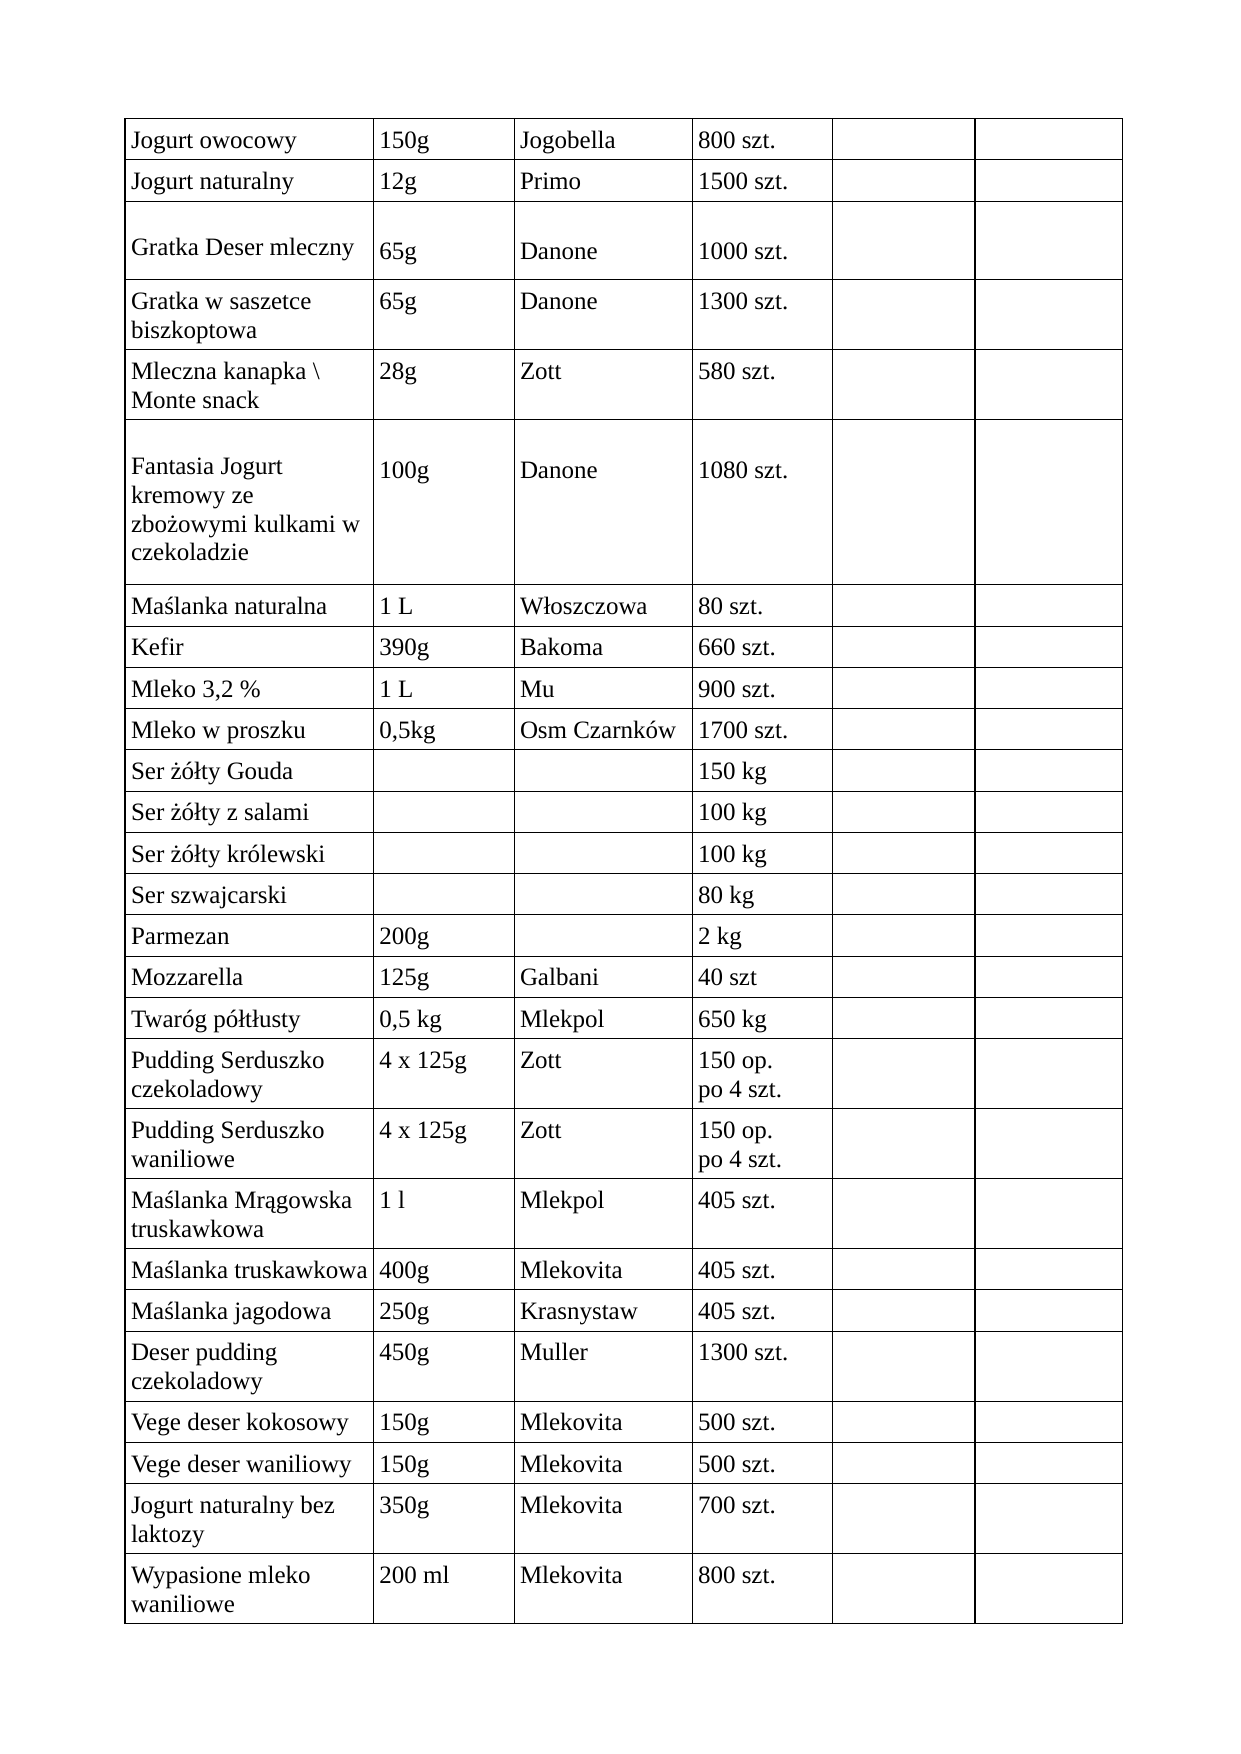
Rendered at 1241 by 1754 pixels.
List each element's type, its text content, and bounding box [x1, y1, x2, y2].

table_cell [833, 998, 974, 1038]
table_cell Jogurt naturalny bez laktozy [126, 1484, 373, 1553]
table_cell 1700 szt. [693, 709, 832, 749]
table_cell Jogurt naturalny [126, 160, 373, 201]
table_cell Pudding Serduszko czekoladowy [126, 1039, 373, 1108]
table_cell [515, 833, 692, 873]
table_cell 150g [374, 1402, 514, 1442]
table_cell [833, 915, 974, 956]
table_cell Twaróg półtłusty [126, 998, 373, 1038]
table_cell Deser pudding czekoladowy [126, 1332, 373, 1401]
table_cell Galbani [515, 957, 692, 997]
table_cell [833, 1402, 974, 1442]
table_cell [833, 668, 974, 708]
table_cell [976, 874, 1122, 914]
table_cell Ser żółty z salami [126, 792, 373, 832]
table_cell [976, 280, 1122, 349]
table_cell Ser szwajcarski [126, 874, 373, 914]
table_cell 1300 szt. [693, 280, 832, 349]
table_cell [976, 1484, 1122, 1553]
table_cell [374, 874, 514, 914]
table_cell [833, 160, 974, 201]
table_cell 65g [374, 280, 514, 349]
table_cell Muller [515, 1332, 692, 1401]
table_cell Mleko 3,2 % [126, 668, 373, 708]
table_cell [833, 627, 974, 667]
table_cell [374, 750, 514, 791]
table_cell 150 op. po 4 szt. [693, 1109, 832, 1178]
table_cell [833, 1554, 974, 1623]
table_cell [976, 998, 1122, 1038]
table_cell 500 szt. [693, 1402, 832, 1442]
table_cell [833, 874, 974, 914]
table_cell Zott [515, 1109, 692, 1178]
table_cell 580 szt. [693, 350, 832, 419]
table_cell Fantasia Jogurt kremowy ze zbożowymi kulkami w czekoladzie [126, 420, 373, 584]
table_cell [976, 915, 1122, 956]
table_cell 500 szt. [693, 1443, 832, 1483]
table_cell [976, 202, 1122, 279]
table_cell Osm Czarnków [515, 709, 692, 749]
table_cell Gratka Deser mleczny [126, 202, 373, 279]
table_cell Mozzarella [126, 957, 373, 997]
table_cell Mleko w proszku [126, 709, 373, 749]
table_cell [976, 1249, 1122, 1289]
table_cell [976, 1290, 1122, 1331]
table_cell 80 kg [693, 874, 832, 914]
table_cell Danone [515, 280, 692, 349]
table_cell 700 szt. [693, 1484, 832, 1553]
table_cell Mlekpol [515, 1179, 692, 1248]
table_cell [833, 1179, 974, 1248]
table_cell Bakoma [515, 627, 692, 667]
table_cell 390g [374, 627, 514, 667]
table_cell 2 kg [693, 915, 832, 956]
table_cell 150g [374, 119, 514, 159]
table_cell 800 szt. [693, 1554, 832, 1623]
table_cell 40 szt [693, 957, 832, 997]
table_cell [976, 833, 1122, 873]
table_cell [833, 1332, 974, 1401]
table_cell Mlekovita [515, 1484, 692, 1553]
table_cell Mlekpol [515, 998, 692, 1038]
table_cell [976, 957, 1122, 997]
table_cell 400g [374, 1249, 514, 1289]
table_cell Mlekovita [515, 1554, 692, 1623]
table_cell Mlekovita [515, 1402, 692, 1442]
table_cell 800 szt. [693, 119, 832, 159]
table_cell Ser żółty królewski [126, 833, 373, 873]
table_cell [976, 750, 1122, 791]
table_cell [976, 420, 1122, 584]
table_cell Jogurt owocowy [126, 119, 373, 159]
table_cell 1080 szt. [693, 420, 832, 584]
table_cell [515, 915, 692, 956]
table_cell 150 op. po 4 szt. [693, 1039, 832, 1108]
table_cell Maślanka jagodowa [126, 1290, 373, 1331]
table_cell 125g [374, 957, 514, 997]
table_cell [976, 792, 1122, 832]
table_cell Zott [515, 350, 692, 419]
table_cell [976, 1554, 1122, 1623]
table_cell [833, 202, 974, 279]
table_cell 100 kg [693, 792, 832, 832]
table_cell [833, 1484, 974, 1553]
table_cell 80 szt. [693, 585, 832, 626]
table_cell 28g [374, 350, 514, 419]
table_cell [976, 1039, 1122, 1108]
table_cell 150 kg [693, 750, 832, 791]
table_cell Gratka w saszetce biszkoptowa [126, 280, 373, 349]
table_cell [833, 750, 974, 791]
table_cell Pudding Serduszko waniliowe [126, 1109, 373, 1178]
table_cell Mlekovita [515, 1249, 692, 1289]
table_cell 0,5 kg [374, 998, 514, 1038]
table_cell [976, 1109, 1122, 1178]
table_cell 65g [374, 202, 514, 279]
table_cell [833, 957, 974, 997]
table_cell 200g [374, 915, 514, 956]
table_cell [833, 1290, 974, 1331]
table_cell 650 kg [693, 998, 832, 1038]
table_cell 150g [374, 1443, 514, 1483]
table_cell 1 L [374, 585, 514, 626]
table_cell Vege deser kokosowy [126, 1402, 373, 1442]
table_cell Maślanka truskawkowa [126, 1249, 373, 1289]
table_cell [976, 1402, 1122, 1442]
table_cell Wypasione mleko waniliowe [126, 1554, 373, 1623]
table_cell [515, 874, 692, 914]
table_cell [515, 792, 692, 832]
table_cell Krasnystaw [515, 1290, 692, 1331]
table_cell Mlekovita [515, 1443, 692, 1483]
table_cell [374, 792, 514, 832]
table_cell Kefir [126, 627, 373, 667]
table_cell 350g [374, 1484, 514, 1553]
table_cell [976, 585, 1122, 626]
table_cell [833, 280, 974, 349]
table_cell 450g [374, 1332, 514, 1401]
table_cell 660 szt. [693, 627, 832, 667]
table_cell Jogobella [515, 119, 692, 159]
table_cell [976, 1443, 1122, 1483]
table_cell [833, 420, 974, 584]
table_cell Maślanka naturalna [126, 585, 373, 626]
table_cell Danone [515, 420, 692, 584]
table_cell [833, 119, 974, 159]
table_cell 12g [374, 160, 514, 201]
table_cell Mleczna kanapka \Monte snack [126, 350, 373, 419]
table_cell [976, 160, 1122, 201]
table_cell Włoszczowa [515, 585, 692, 626]
table_cell [833, 792, 974, 832]
table_cell 405 szt. [693, 1290, 832, 1331]
table_cell 405 szt. [693, 1249, 832, 1289]
table_cell Vege deser waniliowy [126, 1443, 373, 1483]
table_cell 100 kg [693, 833, 832, 873]
table_cell [833, 1249, 974, 1289]
table_cell [833, 833, 974, 873]
table_cell [976, 1332, 1122, 1401]
table_cell [833, 585, 974, 626]
table_cell [976, 668, 1122, 708]
table_cell 250g [374, 1290, 514, 1331]
table_cell Primo [515, 160, 692, 201]
table_cell [833, 1039, 974, 1108]
table_cell Mu [515, 668, 692, 708]
table_cell 1000 szt. [693, 202, 832, 279]
table_cell [515, 750, 692, 791]
table_cell 405 szt. [693, 1179, 832, 1248]
table_cell 1 l [374, 1179, 514, 1248]
table_cell [374, 833, 514, 873]
table_cell [976, 627, 1122, 667]
table_cell 1300 szt. [693, 1332, 832, 1401]
table_cell Maślanka Mrągowska truskawkowa [126, 1179, 373, 1248]
table_cell 200 ml [374, 1554, 514, 1623]
table_cell [976, 709, 1122, 749]
table_cell 1 L [374, 668, 514, 708]
table_cell [833, 1109, 974, 1178]
table_cell 4 x 125g [374, 1039, 514, 1108]
table_cell 0,5kg [374, 709, 514, 749]
table_cell Parmezan [126, 915, 373, 956]
table_cell [833, 709, 974, 749]
table_cell [976, 350, 1122, 419]
table_cell [976, 119, 1122, 159]
table_cell Danone [515, 202, 692, 279]
table_cell [833, 1443, 974, 1483]
table_cell Zott [515, 1039, 692, 1108]
table_cell [976, 1179, 1122, 1248]
table_cell Ser żółty Gouda [126, 750, 373, 791]
table_cell 1500 szt. [693, 160, 832, 201]
table_cell [833, 350, 974, 419]
table_cell 900 szt. [693, 668, 832, 708]
table_cell 4 x 125g [374, 1109, 514, 1178]
table_cell 100g [374, 420, 514, 584]
